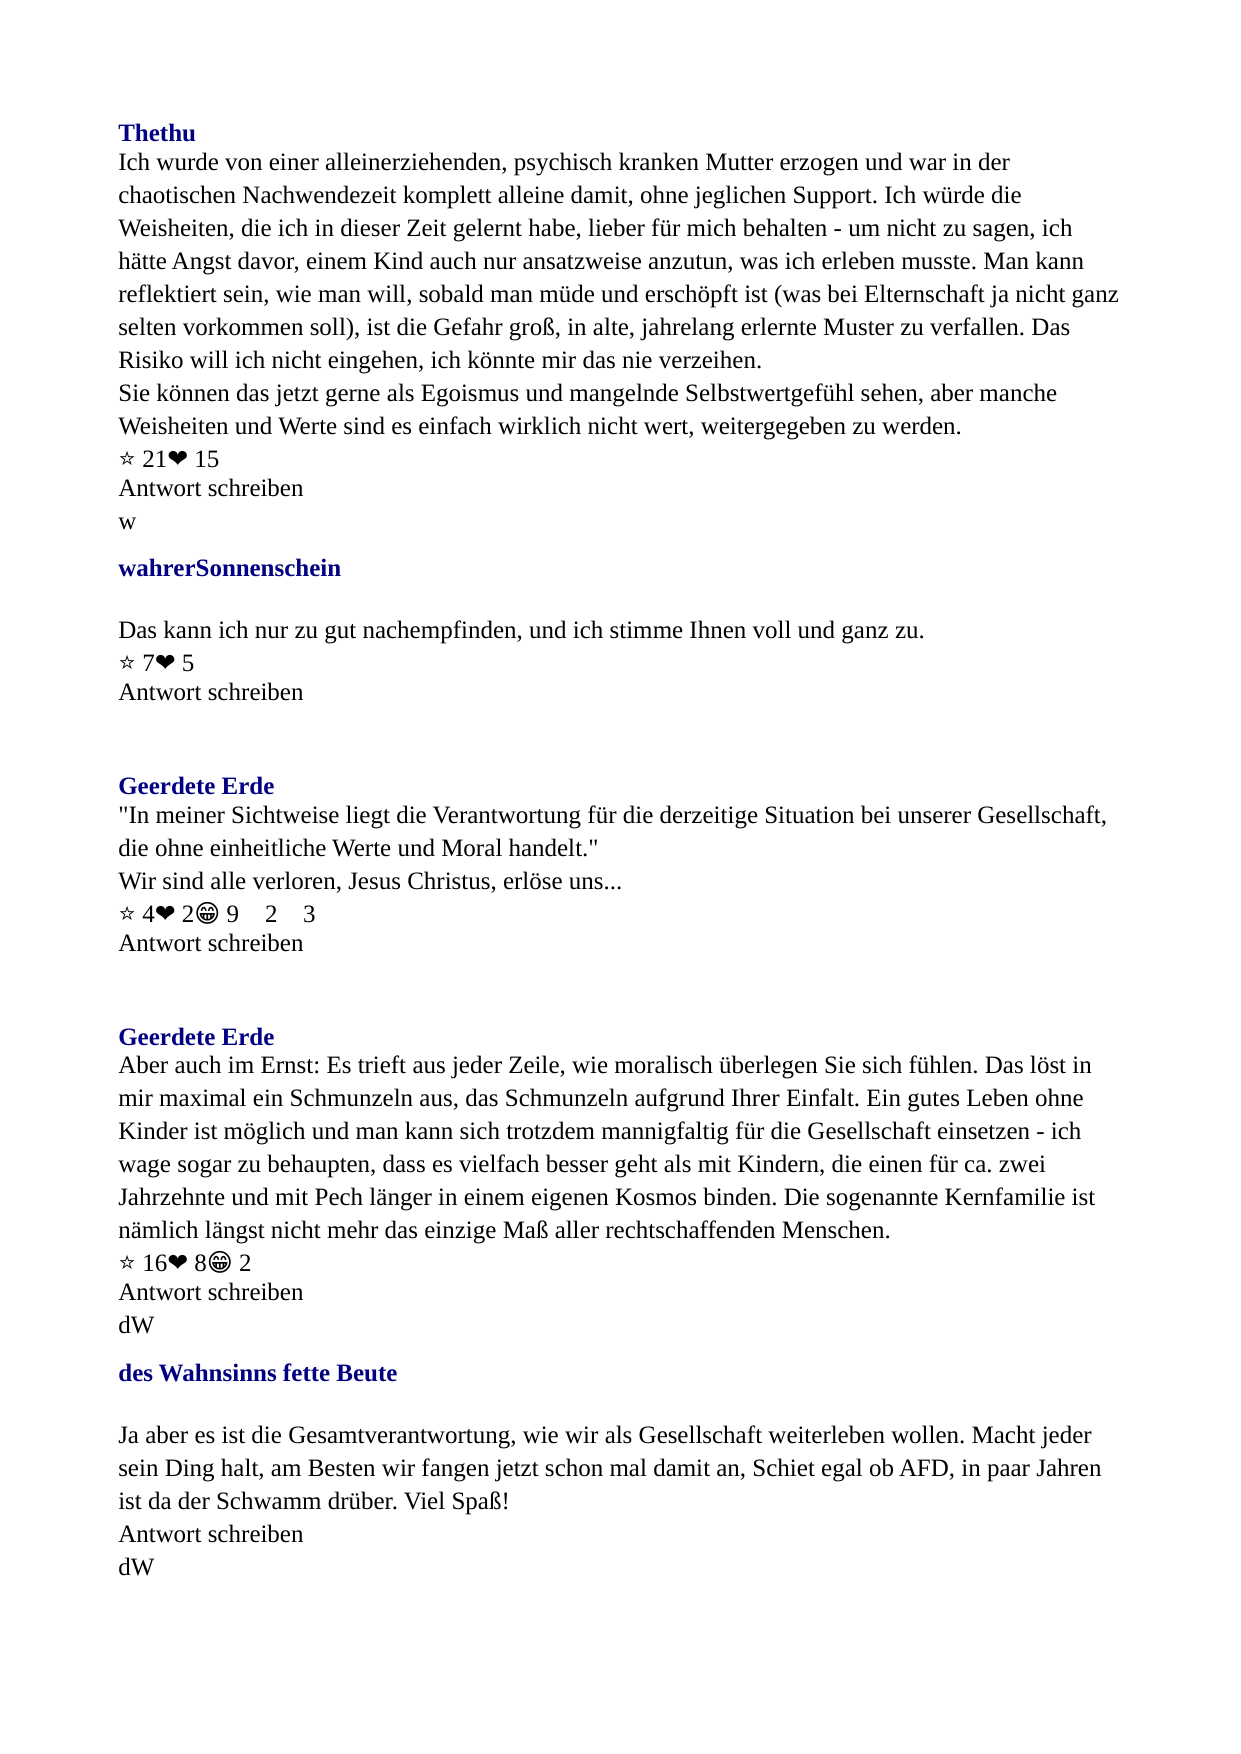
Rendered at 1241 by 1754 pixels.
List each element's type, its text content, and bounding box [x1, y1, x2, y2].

text Sie können das jetzt gerne als Egoismus und mangelnde Selbstwertgefühl sehen, aber manche Weisheiten und Werte sind es einfach wirklich nicht wert, weitergegeben zu werden. [118, 378, 1122, 440]
text Ich wurde von einer alleinerziehenden, psychisch kranken Mutter erzogen und war in der chaotischen Nachwendezeit komplett alleine damit, ohne jeglichen Support. Ich würde die Weisheiten, die ich in dieser Zeit gelernt habe, lieber für mich behalten - um nicht zu sagen, ich hätte Angst davor, einem Kind auch nur ansatzweise anzutun, was ich erleben musste. Man kann reflektiert sein, wie man will, sobald man müde und erschöpft ist (was bei Elternschaft ja nicht ganz selten vorkommen soll), ist die Gefahr groß, in alte, jahrelang erlernte Muster zu verfallen. Das Risiko will ich nicht eingehen, ich könnte mir das nie verzeihen. [118, 147, 1122, 374]
text Antwort schreiben [118, 928, 1122, 956]
text ⭐️ 7❤️ 5 [118, 648, 1122, 677]
text Antwort schreiben [118, 1277, 1122, 1306]
subtitle wahrerSonnenschein [118, 553, 1122, 582]
subtitle Geerdete Erde [118, 1022, 1122, 1050]
text w [118, 506, 1122, 534]
text ⭐️ 21❤️ 15 [118, 444, 1122, 473]
text Antwort schreiben [118, 677, 1122, 706]
text Das kann ich nur zu gut nachempfinden, und ich stimme Ihnen voll und ganz zu. [118, 615, 1122, 644]
text Antwort schreiben [118, 473, 1122, 502]
subtitle des Wahnsinns fette Beute [118, 1358, 1122, 1387]
text Wir sind alle verloren, Jesus Christus, erlöse uns... [118, 866, 1122, 894]
text Ja aber es ist die Gesamtverantwortung, wie wir als Gesellschaft weiterleben wollen. Macht jeder sein Ding halt, am Besten wir fangen jetzt schon mal damit an, Schiet egal ob AFD, in paar Jahren ist da der Schwamm drüber. Viel Spaß! [118, 1420, 1122, 1514]
text ⭐️ 4❤️ 2😁 9🙁 2🤨 3 [118, 899, 1122, 928]
subtitle Thethu [118, 118, 1122, 147]
subtitle Geerdete Erde [118, 771, 1122, 800]
text Antwort schreiben [118, 1519, 1122, 1547]
text Aber auch im Ernst: Es trieft aus jeder Zeile, wie moralisch überlegen Sie sich fühlen. Das löst in mir maximal ein Schmunzeln aus, das Schmunzeln aufgrund Ihrer Einfalt. Ein gutes Leben ohne Kinder ist möglich und man kann sich trotzdem mannigfaltig für die Gesellschaft einsetzen - ich wage sogar zu behaupten, dass es vielfach besser geht als mit Kindern, die einen für ca. zwei Jahrzehnte und mit Pech länger in einem eigenen Kosmos binden. Die sogenannte Kernfamilie ist nämlich längst nicht mehr das einzige Maß aller rechtschaffenden Menschen. [118, 1050, 1122, 1244]
text dW [118, 1552, 1122, 1581]
text "In meiner Sichtweise liegt die Verantwortung für die derzeitige Situation bei unserer Gesellschaft, die ohne einheitliche Werte und Moral handelt." [118, 800, 1122, 862]
text ⭐️ 16❤️ 8😁 2 [118, 1248, 1122, 1277]
text dW [118, 1310, 1122, 1339]
